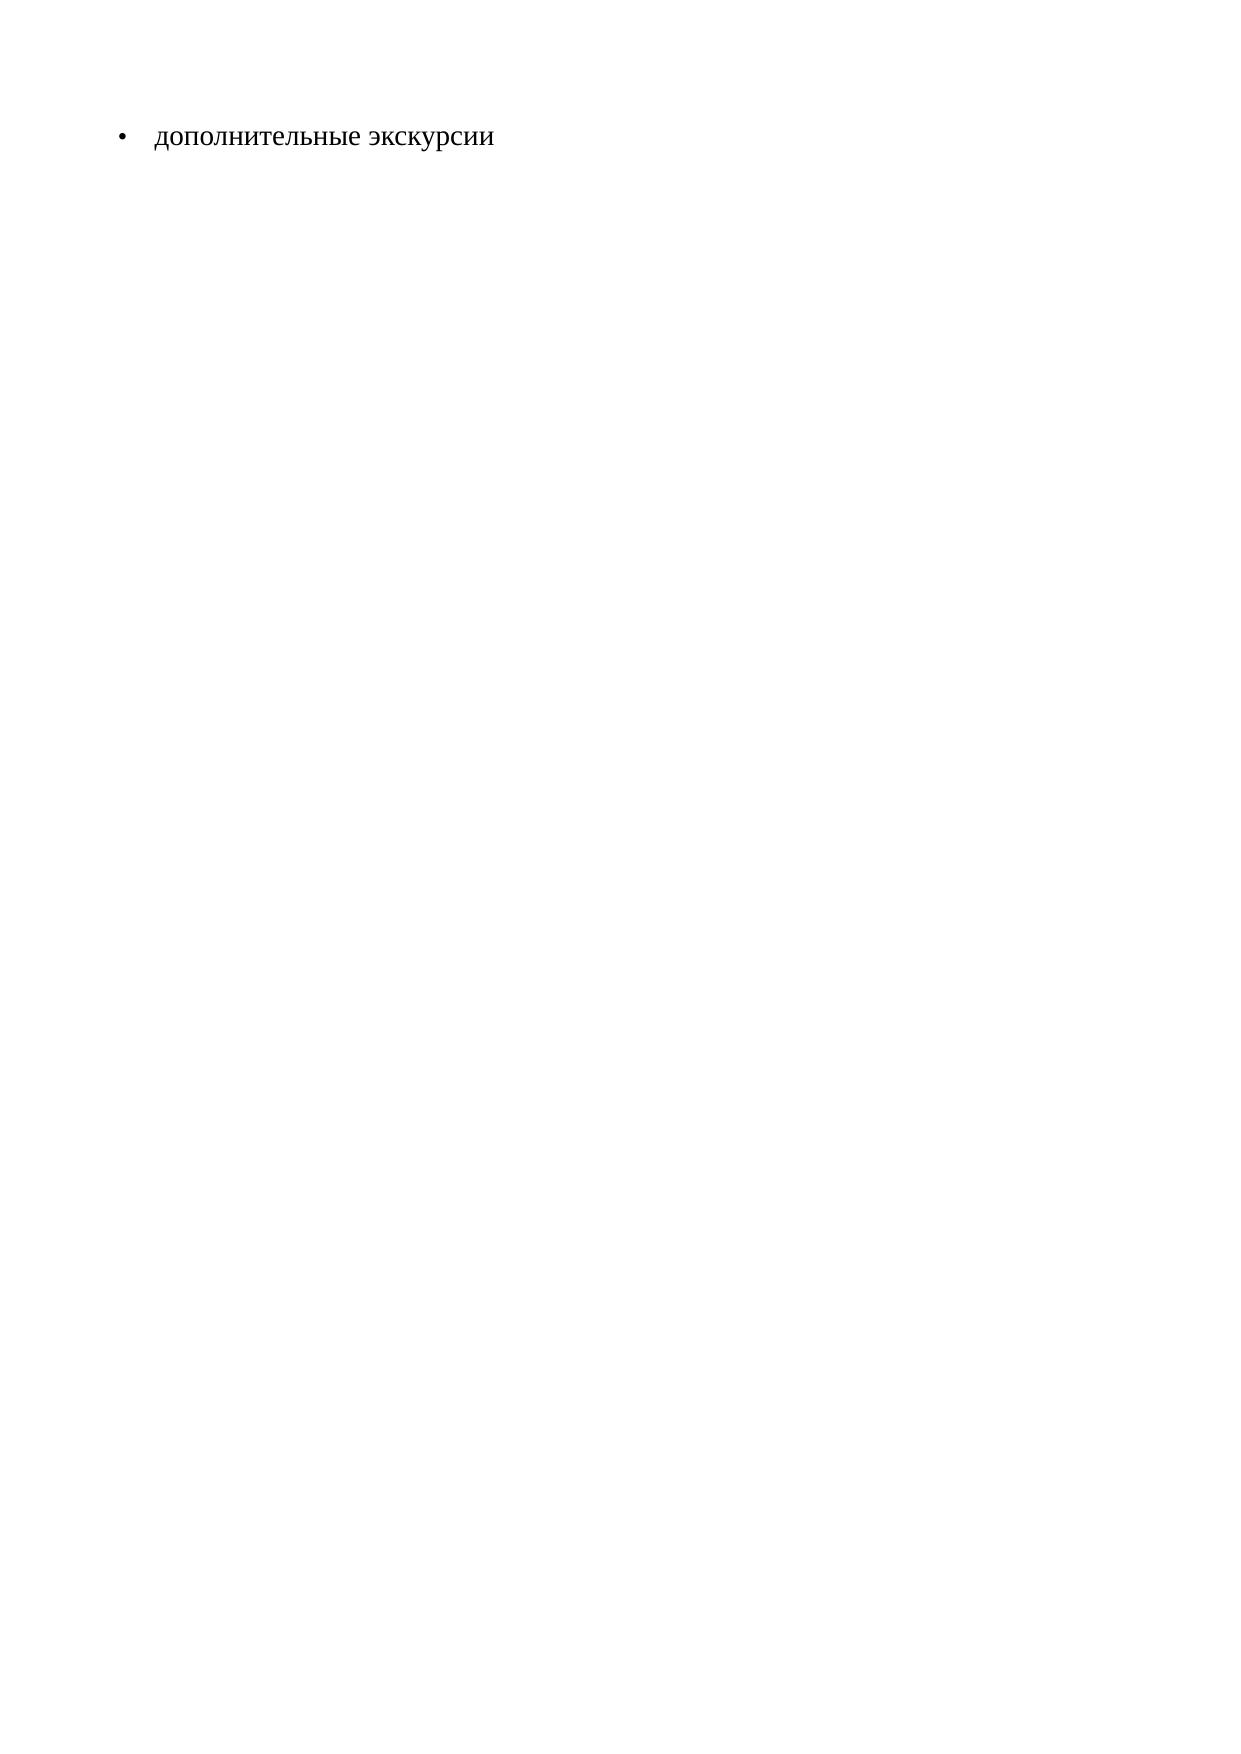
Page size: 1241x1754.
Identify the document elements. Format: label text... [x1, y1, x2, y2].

list дополнительные экскурсии [81, 118, 1122, 152]
